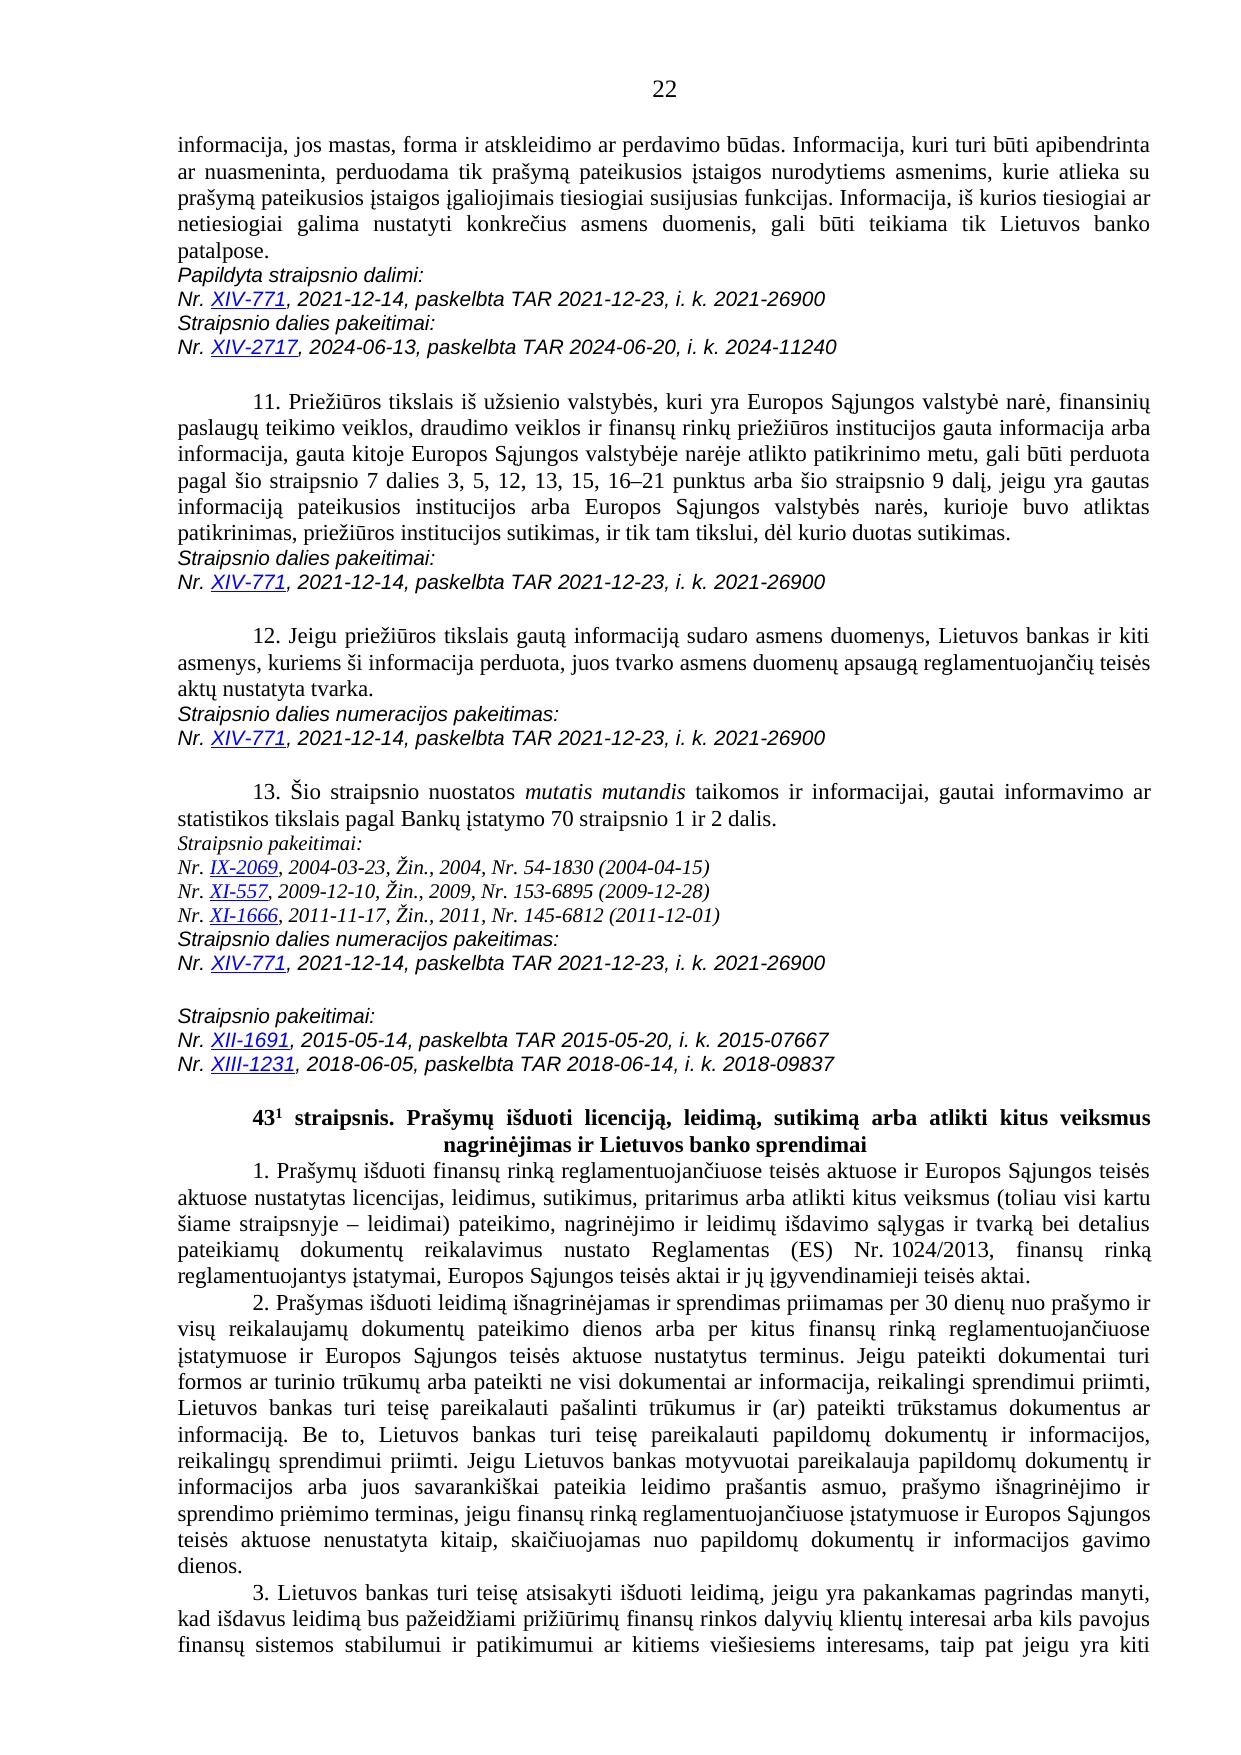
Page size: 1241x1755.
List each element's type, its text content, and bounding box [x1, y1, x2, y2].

text 11. Priežiūros tikslais iš užsienio valstybės, kuri yra Europos Sąjungos valstybė narė, finansinių paslaugų teikimo veiklos, draudimo veiklos ir finansų rinkų priežiūros institucijos gauta informacija arba informacija, gauta kitoje Europos Sąjungos valstybėje narėje atlikto patikrinimo metu, gali būti perduota pagal šio straipsnio 7 dalies 3, 5, 12, 13, 15, 16–21 punktus arba šio straipsnio 9 dalį, jeigu yra gautas informaciją pateikusios institucijos arba Europos Sąjungos valstybės narės, kurioje buvo atliktas patikrinimas, priežiūros institucijos sutikimas, ir tik tam tikslui, dėl kurio duotas sutikimas. [177, 388, 1152, 546]
text Straipsnio pakeitimai: [177, 1004, 1152, 1028]
text 12. Jeigu priežiūros tikslais gautą informaciją sudaro asmens duomenys, Lietuvos bankas ir kiti asmenys, kuriems ši informacija perduota, juos tvarko asmens duomenų apsaugą reglamentuojančių teisės aktų nustatyta tvarka. [177, 622, 1152, 702]
text Straipsnio dalies pakeitimai: [177, 311, 1152, 335]
text informacija, jos mastas, forma ir atskleidimo ar perdavimo būdas. Informacija, kuri turi būti apibendrinta ar nuasmeninta, perduodama tik prašymą pateikusios įstaigos nurodytiems asmenims, kurie atlieka su prašymą pateikusios įstaigos įgaliojimais tiesiogiai susijusias funkcijas. Informacija, iš kurios tiesiogiai ar netiesiogiai galima nustatyti konkrečius asmens duomenis, gali būti teikiama tik Lietuvos banko patalpose. [177, 131, 1152, 263]
text Nr. XIV-771, 2021-12-14, paskelbta TAR 2021-12-23, i. k. 2021-26900 [177, 726, 1152, 749]
text Nr. XI-557, 2009-12-10, Žin., 2009, Nr. 153-6895 (2009-12-28) [177, 879, 1152, 903]
text 3. Lietuvos bankas turi teisę atsisakyti išduoti leidimą, jeigu yra pakankamas pagrindas manyti, kad išdavus leidimą bus pažeidžiami prižiūrimų finansų rinkos dalyvių klientų interesai arba kils pavojus finansų sistemos stabilumui ir patikimumui ar kitiems viešiesiems interesams, taip pat jeigu yra kiti [177, 1579, 1152, 1658]
text Nr. XI-1666, 2011-11-17, Žin., 2011, Nr. 145-6812 (2011-12-01) [177, 903, 1152, 927]
text Nr. IX-2069, 2004-03-23, Žin., 2004, Nr. 54-1830 (2004-04-15) [177, 855, 1152, 879]
text Nr. XIV-771, 2021-12-14, paskelbta TAR 2021-12-23, i. k. 2021-26900 [177, 570, 1152, 594]
text Nr. XIV-771, 2021-12-14, paskelbta TAR 2021-12-23, i. k. 2021-26900 [177, 951, 1152, 975]
text Papildyta straipsnio dalimi: [177, 263, 1152, 287]
text Straipsnio pakeitimai: [177, 831, 1152, 855]
text Straipsnio dalies numeracijos pakeitimas: [177, 702, 1152, 726]
text Nr. XII-1691, 2015-05-14, paskelbta TAR 2015-05-20, i. k. 2015-07667 [177, 1028, 1152, 1052]
text 2. Prašymas išduoti leidimą išnagrinėjamas ir sprendimas priimamas per 30 dienų nuo prašymo ir visų reikalaujamų dokumentų pateikimo dienos arba per kitus finansų rinką reglamentuojančiuose įstatymuose ir Europos Sąjungos teisės aktuose nustatytus terminus. Jeigu pateikti dokumentai turi formos ar turinio trūkumų arba pateikti ne visi dokumentai ar informacija, reikalingi sprendimui priimti, Lietuvos bankas turi teisę pareikalauti pašalinti trūkumus ir (ar) pateikti trūkstamus dokumentus ar informaciją. Be to, Lietuvos bankas turi teisę pareikalauti papildomų dokumentų ir informacijos, reikalingų sprendimui priimti. Jeigu Lietuvos bankas motyvuotai pareikalauja papildomų dokumentų ir informacijos arba juos savarankiškai pateikia leidimo prašantis asmuo, prašymo išnagrinėjimo ir sprendimo priėmimo terminas, jeigu finansų rinką reglamentuojančiuose įstatymuose ir Europos Sąjungos teisės aktuose nenustatyta kitaip, skaičiuojamas nuo papildomų dokumentų ir informacijos gavimo dienos. [177, 1289, 1152, 1579]
text 1. Prašymų išduoti finansų rinką reglamentuojančiuose teisės aktuose ir Europos Sąjungos teisės aktuose nustatytas licencijas, leidimus, sutikimus, pritarimus arba atlikti kitus veiksmus (toliau visi kartu šiame straipsnyje – leidimai) pateikimo, nagrinėjimo ir leidimų išdavimo sąlygas ir tvarką bei detalius pateikiamų dokumentų reikalavimus nustato Reglamentas (ES) Nr. 1024/2013, finansų rinką reglamentuojantys įstatymai, Europos Sąjungos teisės aktai ir jų įgyvendinamieji teisės aktai. [177, 1157, 1152, 1289]
text Nr. XIII-1231, 2018-06-05, paskelbta TAR 2018-06-14, i. k. 2018-09837 [177, 1052, 1152, 1076]
text Straipsnio dalies numeracijos pakeitimas: [177, 927, 1152, 951]
text 431 straipsnis. Prašymų išduoti licenciją, leidimą, sutikimą arba atlikti kitus veiksmus nagrinėjimas ir Lietuvos banko sprendimai [252, 1104, 1152, 1157]
text Straipsnio dalies pakeitimai: [177, 546, 1152, 570]
text Nr. XIV-2717, 2024-06-13, paskelbta TAR 2024-06-20, i. k. 2024-11240 [177, 335, 1152, 359]
text Nr. XIV-771, 2021-12-14, paskelbta TAR 2021-12-23, i. k. 2021-26900 [177, 287, 1152, 311]
text 13. Šio straipsnio nuostatos mutatis mutandis taikomos ir informacijai, gautai informavimo ar statistikos tikslais pagal Bankų įstatymo 70 straipsnio 1 ir 2 dalis. [177, 778, 1152, 831]
